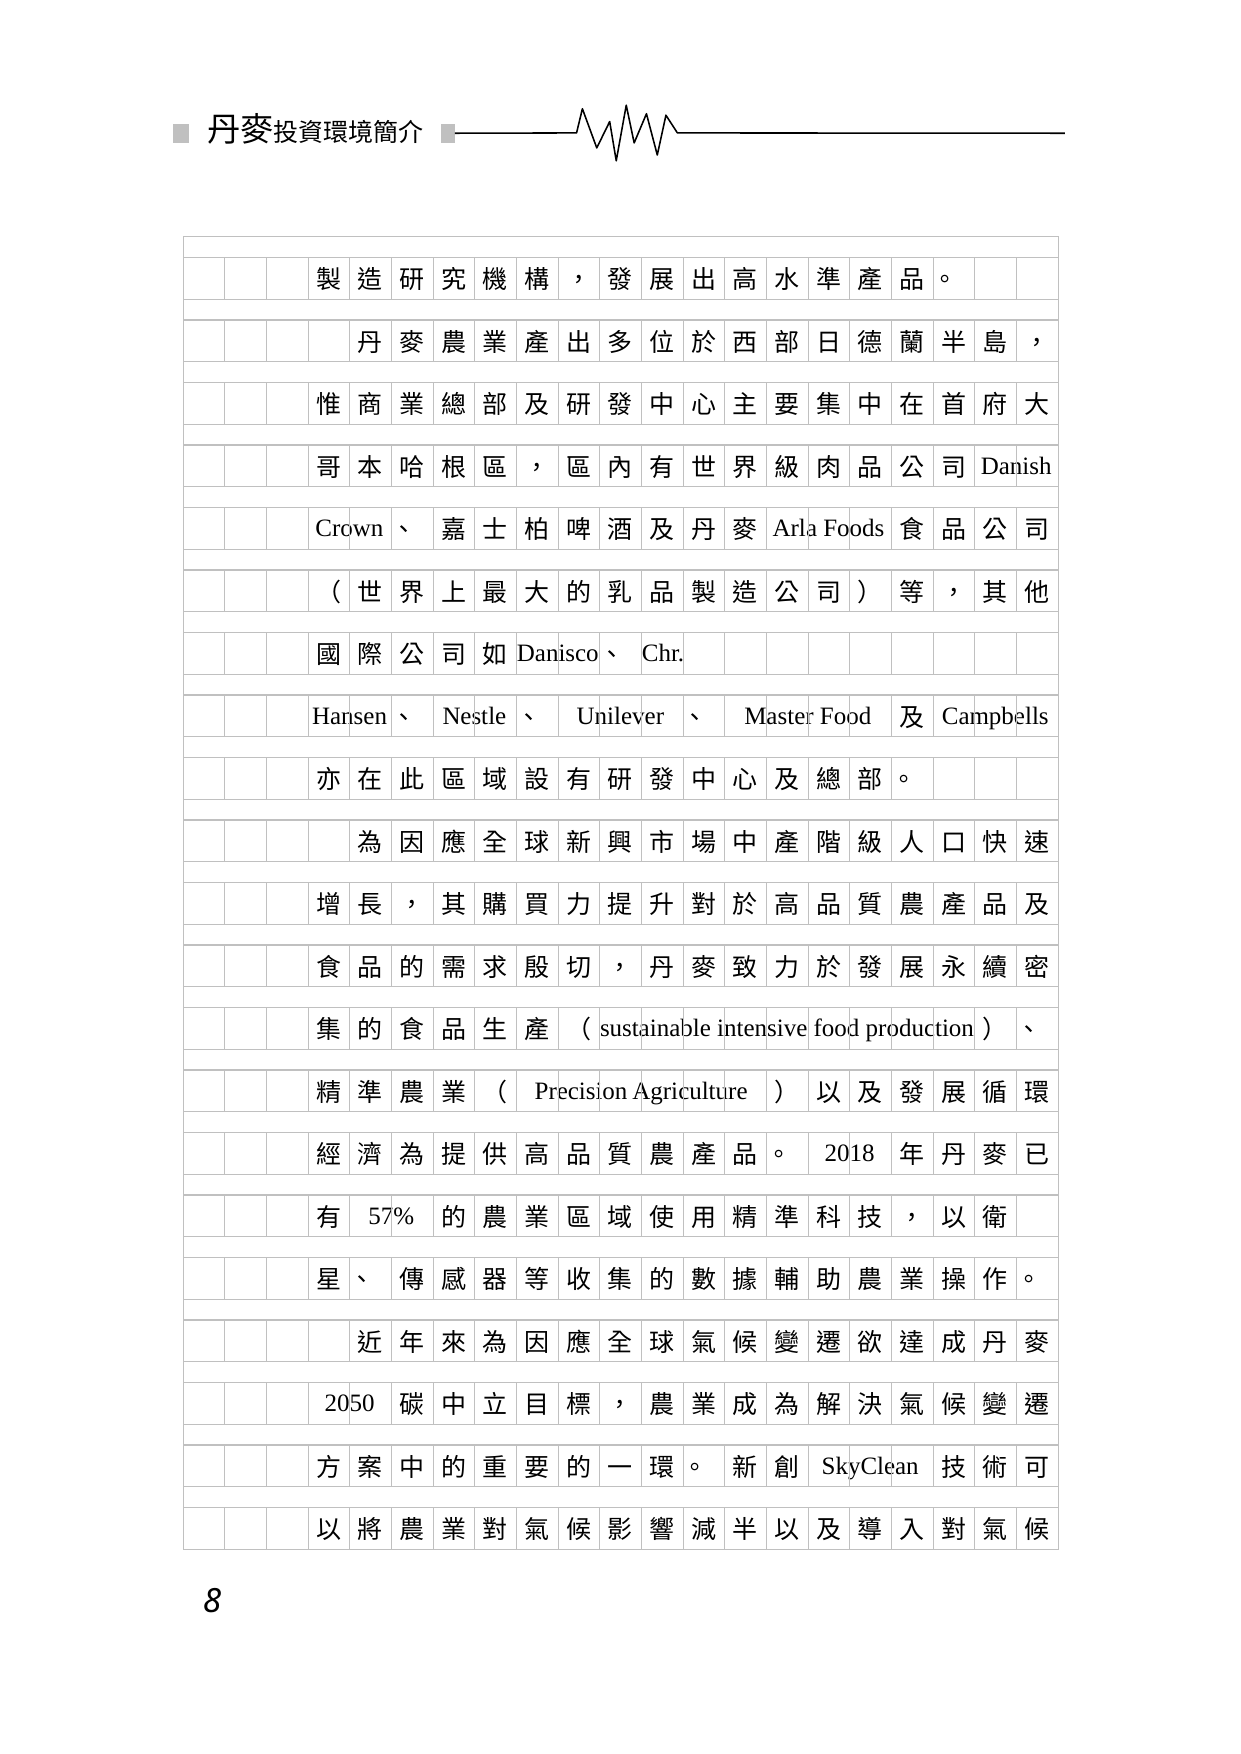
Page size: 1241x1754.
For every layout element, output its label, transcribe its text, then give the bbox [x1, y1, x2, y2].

text 為因應全球新興市場中產階級人口快速增長，其購買力提升對於高品質農產品及食品的需求殷切，丹麥致力於發展永續密集的食品生產（sustainable intensive food production）、精準農業（Precision Agriculture）以及發展循環經濟為提供高品質農產品。2018年丹麥已有57%的農業區域使用精準科技，以衛星、傳感器等收集的數據輔助農業操作。 [281, 1050, 1058, 1069]
text 丹麥農業產出多位於西部日德蘭半島，惟商業總部及研發中心主要集中在首府大哥本哈根區，區內有世界級肉品公司Danish Crown、嘉士柏啤酒及丹麥Arla Foods食品公司（世界上最大的乳品製造公司）等，其他國際公司如Danisco、Chr. Hansen、Nestle、Unilever、Master Food及Campbells亦在此區域設有研發中心及總部。 [281, 362, 1058, 382]
text 為因應全球新興市場中產階級人口快速增長，其購買力提升對於高品質農產品及食品的需求殷切，丹麥致力於發展永續密集的食品生產（sustainable intensive food production）、精準農業（Precision Agriculture）以及發展循環經濟為提供高品質農產品。2018年丹麥已有57%的農業區域使用精準科技，以衛星、傳感器等收集的數據輔助農業操作。 [281, 1175, 1058, 1194]
text 近年來為因應全球氣候變遷欲達成丹麥2050碳中立目標，農業成為解決氣候變遷方案中的重要的一環。新創SkyClean技術可以將農業對氣候影響減半以及導入對氣候中立的航空旅遊，SkyClean技術是由Stiesdal A/S執行長Henrik Stiesdal所開發的。丹麥技術大學和奧爾胡斯大學的專家估計，該技術利用農業生產的麥稈和泥漿來生產氣候中立的航空燃料，並將這項技術所產生的碳結合在土壤中，將使農業對氣候的影響減半。 [281, 1362, 1058, 1382]
text 近年來為因應全球氣候變遷欲達成丹麥2050碳中立目標，農業成為解決氣候變遷方案中的重要的一環。新創SkyClean技術可以將農業對氣候影響減半以及導入對氣候中立的航空旅遊，SkyClean技術是由Stiesdal A/S執行長Henrik Stiesdal所開發的。丹麥技術大學和奧爾胡斯大學的專家估計，該技術利用農業生產的麥稈和泥漿來生產氣候中立的航空燃料，並將這項技術所產生的碳結合在土壤中，將使農業對氣候的影響減半。 [281, 1425, 1058, 1444]
text 丹麥農業產出多位於西部日德蘭半島，惟商業總部及研發中心主要集中在首府大哥本哈根區，區內有世界級肉品公司Danish Crown、嘉士柏啤酒及丹麥Arla Foods食品公司（世界上最大的乳品製造公司）等，其他國際公司如Danisco、Chr. Hansen、Nestle、Unilever、Master Food及Campbells亦在此區域設有研發中心及總部。 [281, 300, 1058, 319]
text 為因應全球新興市場中產階級人口快速增長，其購買力提升對於高品質農產品及食品的需求殷切，丹麥致力於發展永續密集的食品生產（sustainable intensive food production）、精準農業（Precision Agriculture）以及發展循環經濟為提供高品質農產品。2018年丹麥已有57%的農業區域使用精準科技，以衛星、傳感器等收集的數據輔助農業操作。 [281, 925, 1058, 944]
text 丹麥農業產出多位於西部日德蘭半島，惟商業總部及研發中心主要集中在首府大哥本哈根區，區內有世界級肉品公司Danish Crown、嘉士柏啤酒及丹麥Arla Foods食品公司（世界上最大的乳品製造公司）等，其他國際公司如Danisco、Chr. Hansen、Nestle、Unilever、Master Food及Campbells亦在此區域設有研發中心及總部。 [281, 425, 1058, 444]
text 為因應全球新興市場中產階級人口快速增長，其購買力提升對於高品質農產品及食品的需求殷切，丹麥致力於發展永續密集的食品生產（sustainable intensive food production）、精準農業（Precision Agriculture）以及發展循環經濟為提供高品質農產品。2018年丹麥已有57%的農業區域使用精準科技，以衛星、傳感器等收集的數據輔助農業操作。 [281, 1112, 1058, 1132]
text 近年來為因應全球氣候變遷欲達成丹麥2050碳中立目標，農業成為解決氣候變遷方案中的重要的一環。新創SkyClean技術可以將農業對氣候影響減半以及導入對氣候中立的航空旅遊，SkyClean技術是由Stiesdal A/S執行長Henrik Stiesdal所開發的。丹麥技術大學和奧爾胡斯大學的專家估計，該技術利用農業生產的麥稈和泥漿來生產氣候中立的航空燃料，並將這項技術所產生的碳結合在土壤中，將使農業對氣候的影響減半。 [281, 1487, 1058, 1507]
text 丹麥農業產出多位於西部日德蘭半島，惟商業總部及研發中心主要集中在首府大哥本哈根區，區內有世界級肉品公司Danish Crown、嘉士柏啤酒及丹麥Arla Foods食品公司（世界上最大的乳品製造公司）等，其他國際公司如Danisco、Chr. Hansen、Nestle、Unilever、Master Food及Campbells亦在此區域設有研發中心及總部。 [281, 550, 1058, 569]
text 丹麥農業產出多位於西部日德蘭半島，惟商業總部及研發中心主要集中在首府大哥本哈根區，區內有世界級肉品公司Danish Crown、嘉士柏啤酒及丹麥Arla Foods食品公司（世界上最大的乳品製造公司）等，其他國際公司如Danisco、Chr. Hansen、Nestle、Unilever、Master Food及Campbells亦在此區域設有研發中心及總部。 [281, 675, 1058, 694]
text 為因應全球新興市場中產階級人口快速增長，其購買力提升對於高品質農產品及食品的需求殷切，丹麥致力於發展永續密集的食品生產（sustainable intensive food production）、精準農業（Precision Agriculture）以及發展循環經濟為提供高品質農產品。2018年丹麥已有57%的農業區域使用精準科技，以衛星、傳感器等收集的數據輔助農業操作。 [281, 862, 1058, 882]
text 丹麥農業產出多位於西部日德蘭半島，惟商業總部及研發中心主要集中在首府大哥本哈根區，區內有世界級肉品公司Danish Crown、嘉士柏啤酒及丹麥Arla Foods食品公司（世界上最大的乳品製造公司）等，其他國際公司如Danisco、Chr. Hansen、Nestle、Unilever、Master Food及Campbells亦在此區域設有研發中心及總部。 [281, 612, 1058, 632]
text 為因應全球新興市場中產階級人口快速增長，其購買力提升對於高品質農產品及食品的需求殷切，丹麥致力於發展永續密集的食品生產（sustainable intensive food production）、精準農業（Precision Agriculture）以及發展循環經濟為提供高品質農產品。2018年丹麥已有57%的農業區域使用精準科技，以衛星、傳感器等收集的數據輔助農業操作。 [281, 1237, 1058, 1257]
text 丹麥農業產出多位於西部日德蘭半島，惟商業總部及研發中心主要集中在首府大哥本哈根區，區內有世界級肉品公司Danish Crown、嘉士柏啤酒及丹麥Arla Foods食品公司（世界上最大的乳品製造公司）等，其他國際公司如Danisco、Chr. Hansen、Nestle、Unilever、Master Food及Campbells亦在此區域設有研發中心及總部。 [281, 487, 1058, 507]
text 丹麥農業產出多位於西部日德蘭半島，惟商業總部及研發中心主要集中在首府大哥本哈根區，區內有世界級肉品公司Danish Crown、嘉士柏啤酒及丹麥Arla Foods食品公司（世界上最大的乳品製造公司）等，其他國際公司如Danisco、Chr. Hansen、Nestle、Unilever、Master Food及Campbells亦在此區域設有研發中心及總部。 [281, 737, 1058, 757]
text 丹麥以農立國，農民教育水準高，且丹麥傳統上農業合作社、食品製造業、農產品企業界和教育界等四者建構緊密合作網絡，因此擁有優質的農產品及良好的食品製造研究機構，發展出高水準產品。 [281, 237, 1058, 257]
text 為因應全球新興市場中產階級人口快速增長，其購買力提升對於高品質農產品及食品的需求殷切，丹麥致力於發展永續密集的食品生產（sustainable intensive food production）、精準農業（Precision Agriculture）以及發展循環經濟為提供高品質農產品。2018年丹麥已有57%的農業區域使用精準科技，以衛星、傳感器等收集的數據輔助農業操作。 [281, 800, 1058, 819]
text 為因應全球新興市場中產階級人口快速增長，其購買力提升對於高品質農產品及食品的需求殷切，丹麥致力於發展永續密集的食品生產（sustainable intensive food production）、精準農業（Precision Agriculture）以及發展循環經濟為提供高品質農產品。2018年丹麥已有57%的農業區域使用精準科技，以衛星、傳感器等收集的數據輔助農業操作。 [281, 987, 1058, 1007]
text 近年來為因應全球氣候變遷欲達成丹麥2050碳中立目標，農業成為解決氣候變遷方案中的重要的一環。新創SkyClean技術可以將農業對氣候影響減半以及導入對氣候中立的航空旅遊，SkyClean技術是由Stiesdal A/S執行長Henrik Stiesdal所開發的。丹麥技術大學和奧爾胡斯大學的專家估計，該技術利用農業生產的麥稈和泥漿來生產氣候中立的航空燃料，並將這項技術所產生的碳結合在土壤中，將使農業對氣候的影響減半。 [281, 1300, 1058, 1319]
